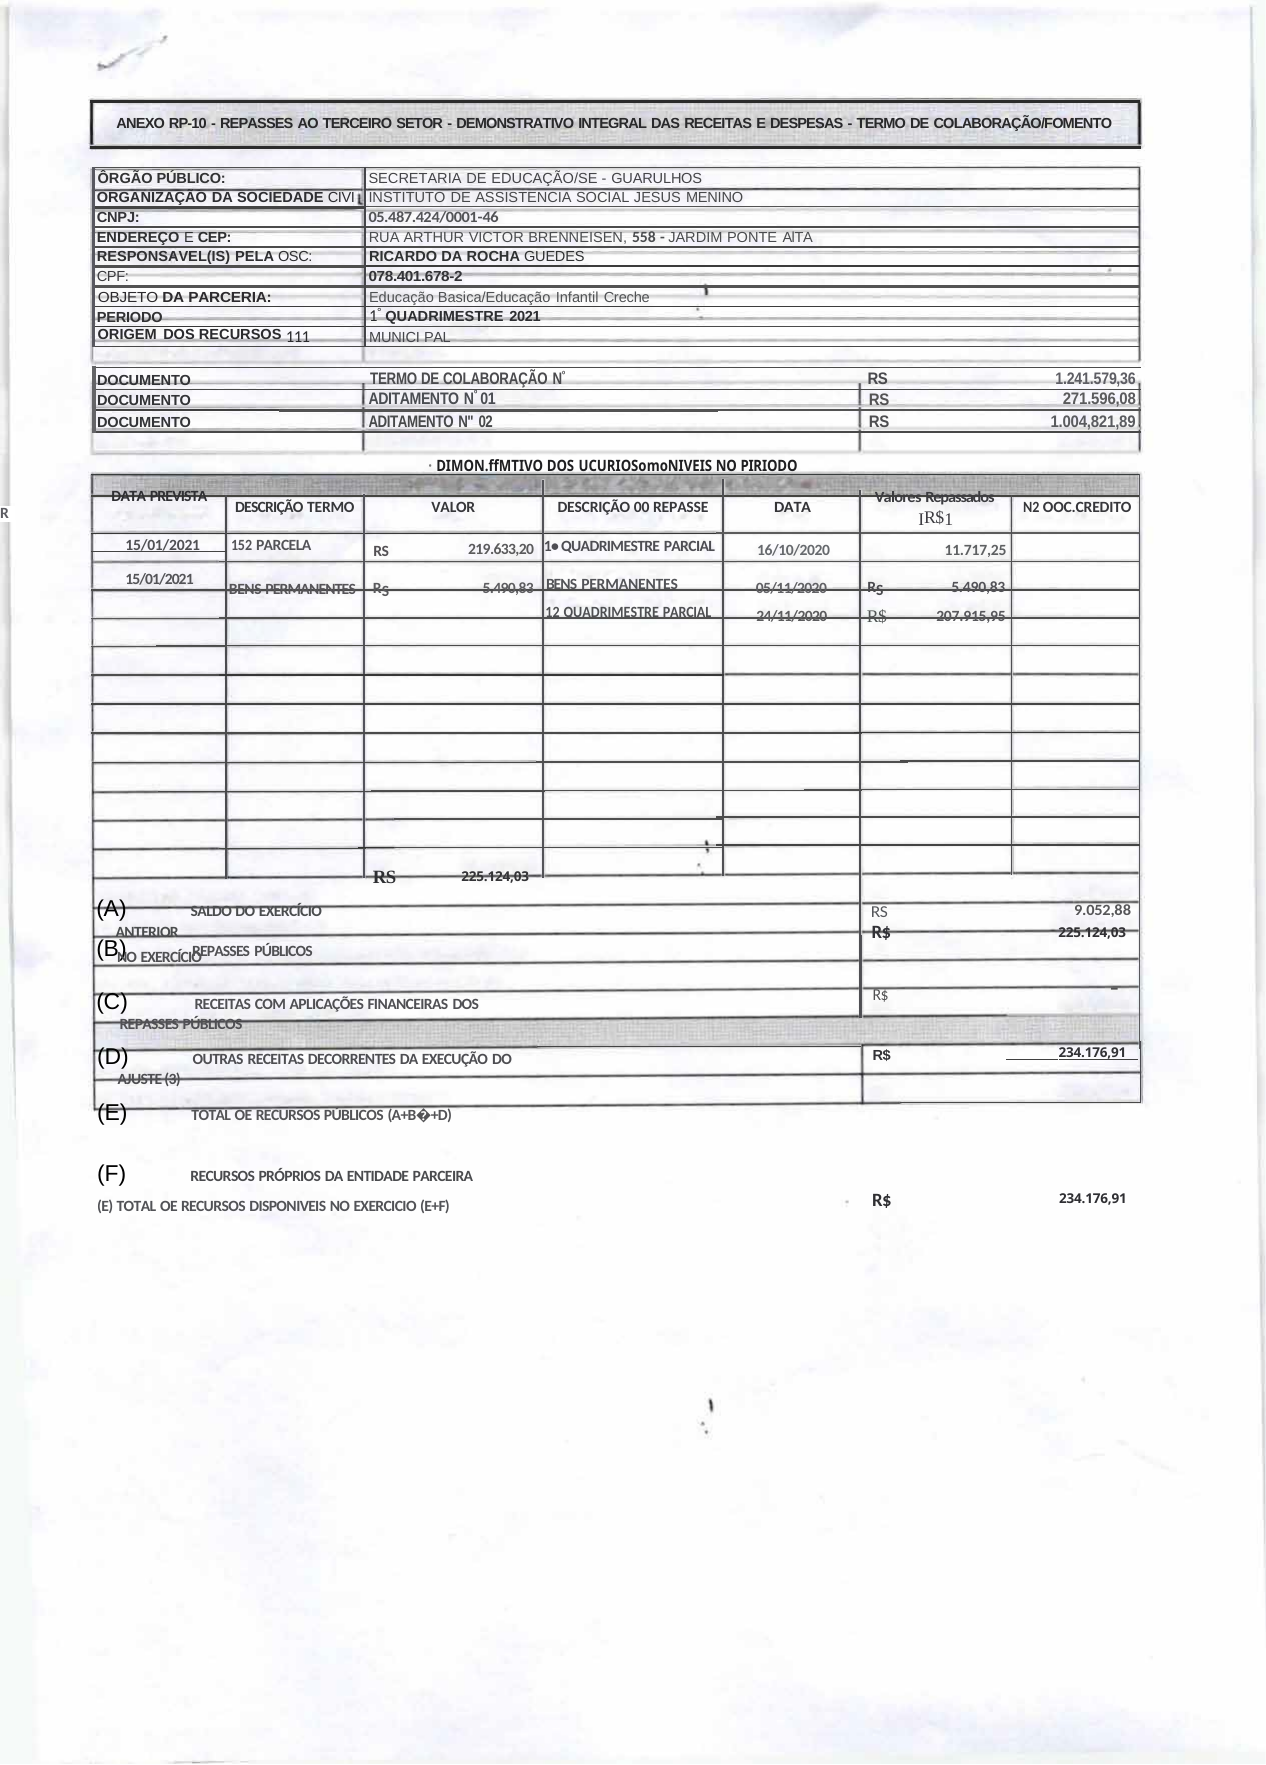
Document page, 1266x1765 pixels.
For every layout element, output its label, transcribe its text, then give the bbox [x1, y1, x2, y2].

text R$ [0, 506, 15, 522]
